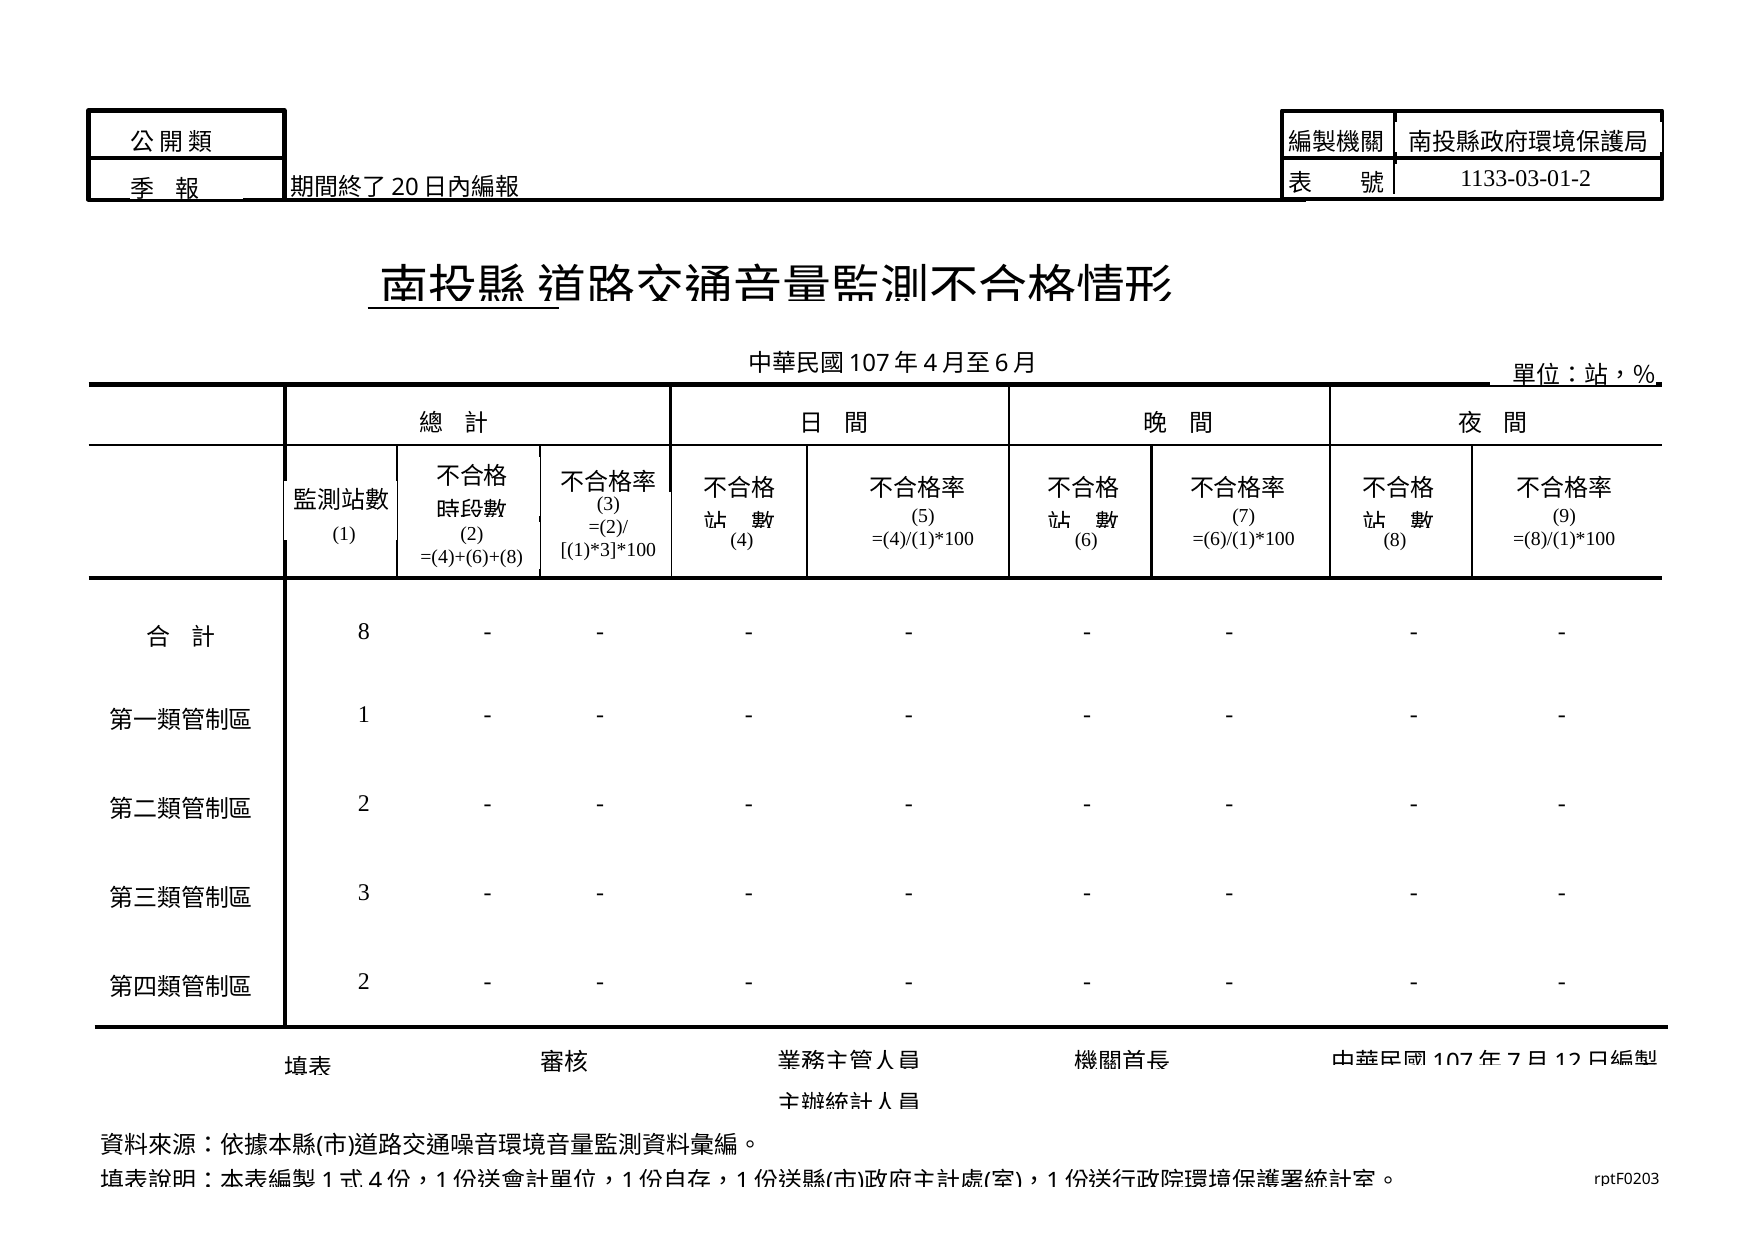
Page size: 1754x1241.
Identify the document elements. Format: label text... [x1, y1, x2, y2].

text 第四類管制區 [101, 967, 261, 997]
text ‑ [534, 878, 616, 906]
text 期間終了20日內編報 [291, 168, 528, 197]
text (9) [1496, 504, 1632, 527]
text 不合格率 [552, 463, 664, 492]
text ‑ [671, 617, 752, 645]
text 時段數 [403, 491, 540, 516]
text 不合格率 [1508, 469, 1621, 503]
text (1) [302, 522, 386, 545]
text 不合格率 [1181, 469, 1294, 503]
text (7) [1175, 504, 1312, 527]
text 日 間 [777, 403, 890, 433]
text 機關首長 [1074, 1043, 1175, 1068]
text ‑ [1336, 789, 1417, 817]
text 第三類管制區 [101, 878, 261, 908]
text ‑ [1163, 700, 1245, 728]
text =(4)/(1)*100 [854, 527, 991, 550]
text ‑ [534, 700, 616, 728]
text ‑ [1496, 617, 1578, 645]
text 合 計 [124, 617, 237, 647]
text ‑ [409, 617, 491, 645]
text 填表說明：本表編製1式4份，1份送會計單位，1份自存，1份送縣(市)政府主計處(室)，1份送行政院環境保護署統計室。 [101, 1162, 1454, 1187]
text ‑ [1009, 878, 1091, 906]
text ‑ [1163, 878, 1245, 906]
text 1 [288, 700, 369, 728]
text (3) [546, 492, 671, 515]
text 業務主管人員 [777, 1043, 932, 1068]
text 中華民國107年7月12日編製 [1306, 1043, 1658, 1065]
text ‑ [1336, 700, 1417, 728]
text 第二類管制區 [101, 789, 261, 819]
text 中華民國107年4月至6月 [611, 344, 1174, 378]
text ‑ [534, 617, 616, 645]
text 編製機關 [1288, 122, 1389, 152]
text =(2)/ [546, 515, 671, 538]
text 南投縣 道路交通音量監測不合格情形 [379, 249, 1389, 301]
text 主辦統計人員 [777, 1084, 932, 1108]
text ‑ [409, 967, 491, 995]
text 2 [288, 789, 369, 817]
text ‑ [1009, 967, 1091, 995]
text ‑ [409, 878, 491, 906]
text ‑ [409, 789, 491, 817]
text 3 [288, 878, 369, 906]
text ‑ [843, 878, 924, 906]
text 2 [288, 967, 369, 995]
text 資料來源：依據本縣(市)道路交通噪音環境音量監測資料彙編。 [101, 1126, 801, 1156]
text (6) [1044, 528, 1128, 551]
text 總 計 [397, 403, 510, 433]
text ‑ [843, 617, 924, 645]
text [(1)*3]*100 [546, 538, 671, 561]
text ‑ [534, 967, 616, 995]
text ‑ [1496, 789, 1578, 817]
text 晚 間 [1122, 403, 1234, 433]
text ‑ [1336, 617, 1417, 645]
text ‑ [671, 700, 752, 728]
text 第一類管制區 [101, 700, 261, 729]
text ‑ [1009, 617, 1091, 645]
text 表 號 [1288, 164, 1389, 194]
text ‑ [1336, 878, 1417, 906]
text 站 數 [682, 503, 795, 528]
text ‑ [1009, 789, 1091, 817]
text =(8)/(1)*100 [1496, 527, 1632, 550]
text ‑ [1163, 789, 1245, 817]
text 審核 [540, 1043, 597, 1075]
text (2) [403, 522, 540, 545]
text ‑ [1496, 967, 1578, 995]
text =(6)/(1)*100 [1175, 527, 1312, 550]
text 8 [291, 617, 369, 645]
text ‑ [671, 789, 752, 817]
text ‑ [1009, 700, 1091, 728]
text (5) [854, 504, 991, 527]
text ‑ [534, 789, 616, 817]
text 不合格 [1027, 469, 1139, 503]
text 站 數 [1027, 503, 1139, 528]
text 夜 間 [1436, 403, 1549, 433]
text ‑ [1163, 967, 1245, 995]
text ‑ [1163, 617, 1245, 645]
text 監測站數 [284, 481, 397, 515]
text ‑ [671, 967, 752, 995]
text rptF0203 [1555, 1167, 1659, 1185]
text ‑ [1336, 967, 1417, 995]
text 不合格 [682, 469, 795, 503]
text 不合格 [403, 457, 540, 491]
text ‑ [1496, 878, 1578, 906]
text 不合格 [1341, 469, 1454, 503]
text 站 數 [1341, 503, 1454, 528]
text 1133-03-01-2 [1395, 164, 1656, 192]
text ‑ [1496, 700, 1578, 728]
text (8) [1353, 528, 1436, 551]
text 季 報 [130, 170, 243, 199]
text ‑ [843, 789, 924, 817]
text ‑ [409, 700, 491, 728]
text 南投縣政府環境保護局 [1395, 122, 1662, 152]
text (4) [700, 528, 783, 551]
text =(4)+(6)+(8) [403, 545, 540, 568]
text ‑ [843, 700, 924, 728]
text 公 開 類 [130, 122, 249, 152]
text 不合格率 [861, 469, 973, 503]
text 填表 [284, 1049, 338, 1074]
text ‑ [671, 878, 752, 906]
text 單位：站，％ [1490, 356, 1656, 385]
text ‑ [843, 967, 924, 995]
